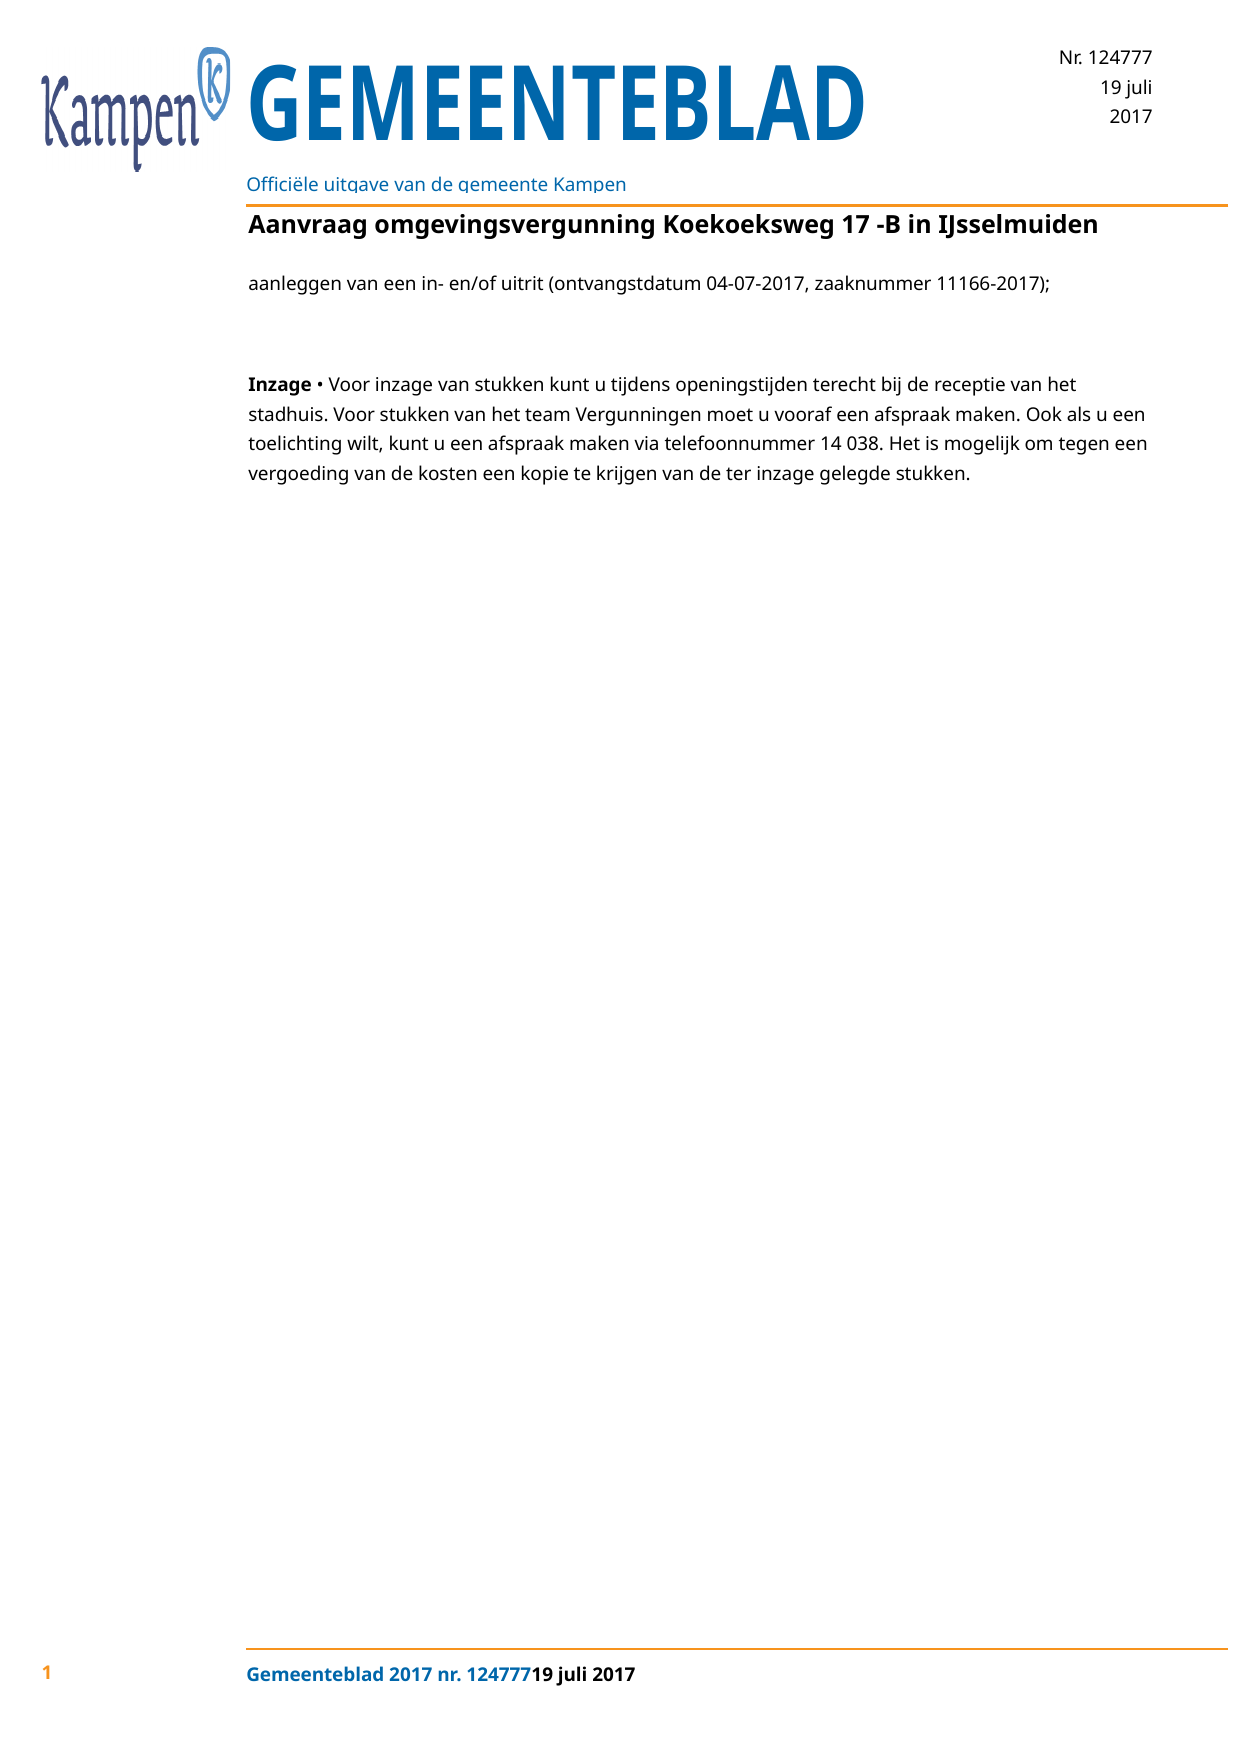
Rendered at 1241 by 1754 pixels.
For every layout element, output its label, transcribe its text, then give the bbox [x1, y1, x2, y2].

picture [41, 47, 231, 172]
text Inzage • Voor inzage van stukken kunt u tijdens openingstijden terecht bij de receptie van het stadhuis. Voor stukken van het team Vergunningen moet u vooraf een afspraak maken. Ook als u een toelichting wilt, kunt u een afspraak maken via telefoonnummer 14 038. Het is mogelijk om tegen een vergoeding van de kosten een kopie te krijgen van de ter inzage gelegde stukken. [248, 371, 1152, 486]
text Aanvraag omgevingsvergunning Koekoeksweg 17 -B in IJsselmuiden [248, 207, 1152, 241]
text aanleggen van een in- en/of uitrit (ontvangstdatum 04-07-2017, zaaknummer 11166-2017); [248, 270, 1152, 296]
